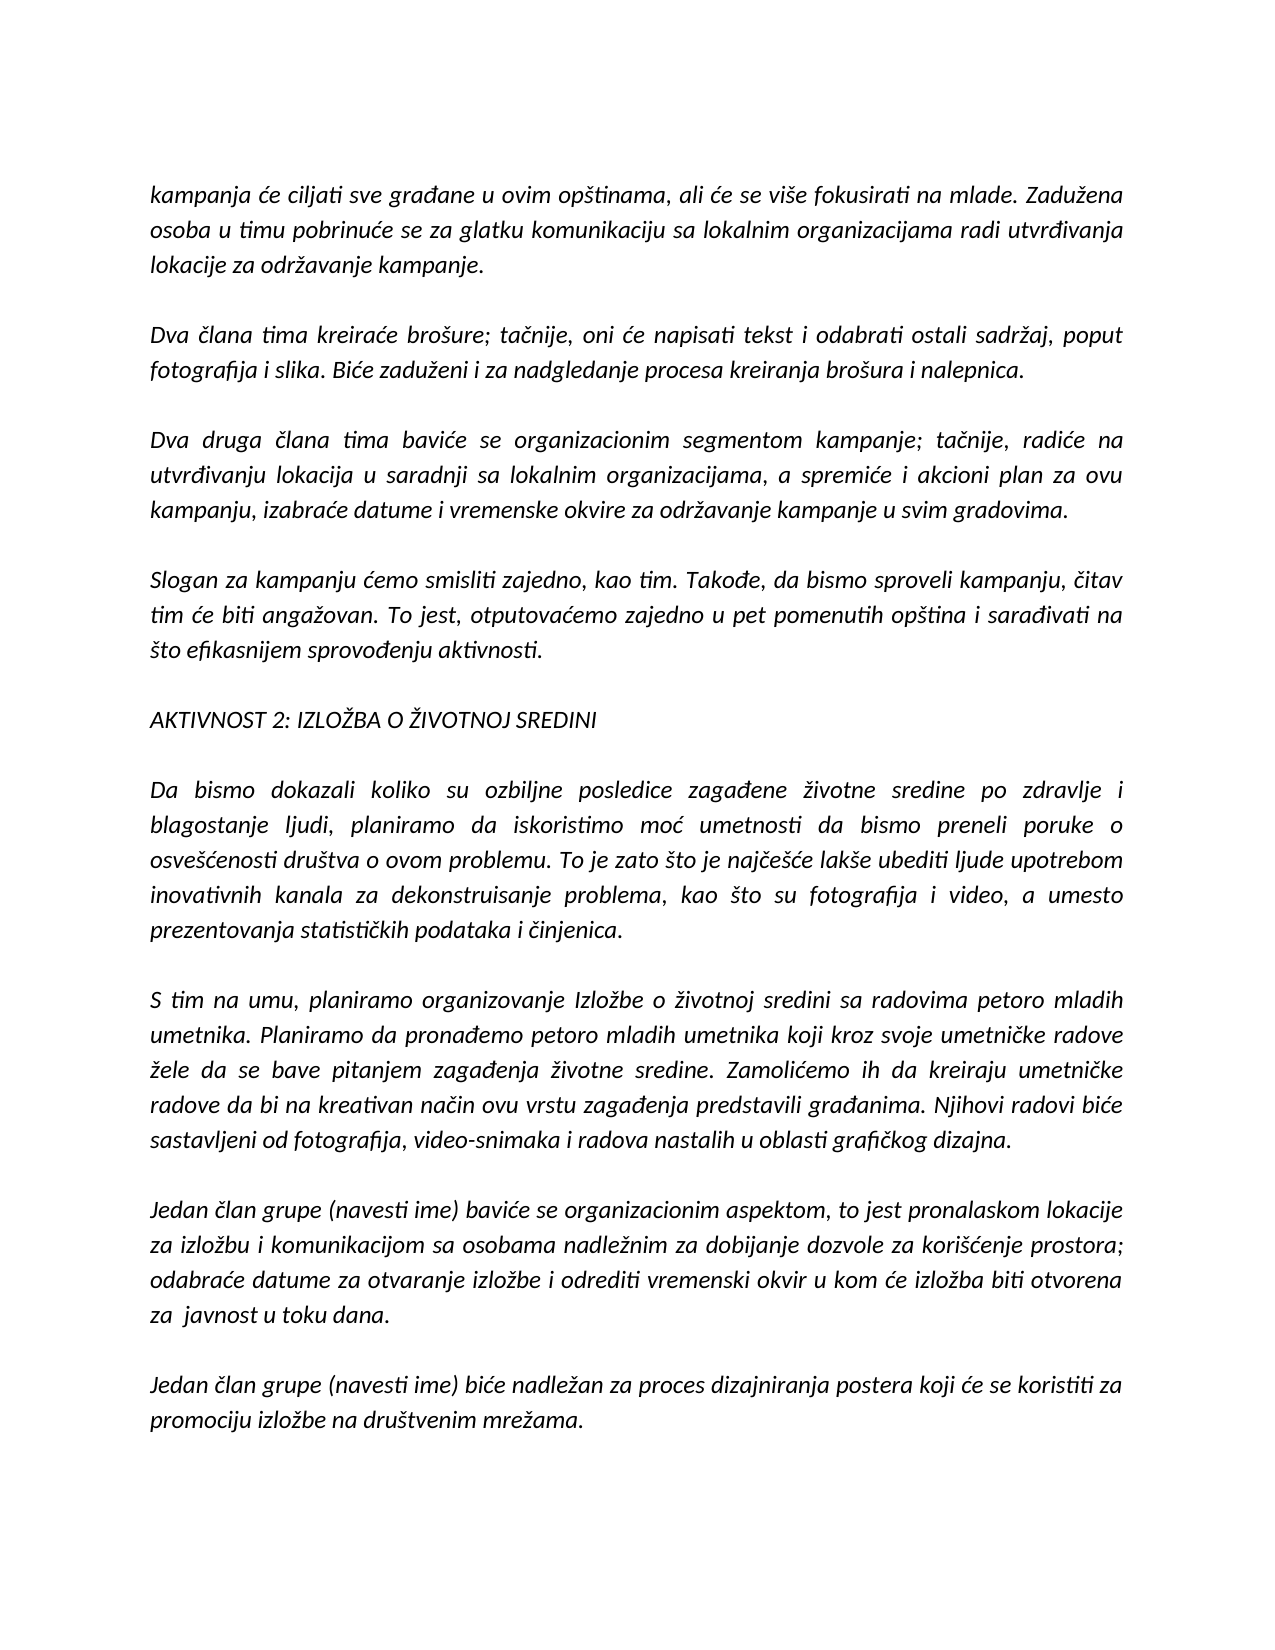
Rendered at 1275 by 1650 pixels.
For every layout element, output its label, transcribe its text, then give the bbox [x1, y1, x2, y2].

text Slogan za kampanju ćemo smisliti zajedno, kao tim. Takođe, da bismo sproveli kampanju, čitav tim će biti angažovan. To jest, otputovaćemo zajedno u pet pomenutih opština i sarađivati na što efikasnijem sprovođenju aktivnosti. [150, 564, 1125, 665]
text Jedan član grupe (navesti ime) biće nadležan za proces dizajniranja postera koji će se koristiti za promociju izložbe na društvenim mrežama. [150, 1369, 1125, 1435]
text AKTIVNOST 2: IZLOŽBA O ŽIVOTNOJ SREDINI [150, 704, 1125, 735]
text Dva druga člana tima baviće se organizacionim segmentom kampanje; tačnije, radiće na utvrđivanju lokacija u saradnji sa lokalnim organizacijama, a spremiće i akcioni plan za ovu kampanju, izabraće datume i vremenske okvire za održavanje kampanje u svim gradovima. [150, 424, 1125, 525]
text Jedan član grupe (navesti ime) baviće se organizacionim aspektom, to jest pronalaskom lokacije za izložbu i komunikacijom sa osobama nadležnim za dobijanje dozvole za korišćenje prostora; odabraće datume za otvaranje izložbe i odrediti vremenski okvir u kom će izložba biti otvorena za javnost u toku dana. [150, 1194, 1125, 1330]
text kampanja će ciljati sve građane u ovim opštinama, ali će se više fokusirati na mlade. Zadužena osoba u timu pobrinuće se za glatku komunikaciju sa lokalnim organizacijama radi utvrđivanja lokacije za održavanje kampanje. [150, 179, 1125, 280]
text Dva člana tima kreiraće brošure; tačnije, oni će napisati tekst i odabrati ostali sadržaj, poput fotografija i slika. Biće zaduženi i za nadgledanje procesa kreiranja brošura i nalepnica. [150, 319, 1125, 385]
text Da bismo dokazali koliko su ozbiljne posledice zagađene životne sredine po zdravlje i blagostanje ljudi, planiramo da iskoristimo moć umetnosti da bismo preneli poruke o osvešćenosti društva o ovom problemu. To je zato što je najčešće lakše ubediti ljude upotrebom inovativnih kanala za dekonstruisanje problema, kao što su fotografija i video, a umesto prezentovanja statističkih podataka i činjenica. [150, 774, 1125, 945]
text S tim na umu, planiramo organizovanje Izložbe o životnoj sredini sa radovima petoro mladih umetnika. Planiramo da pronađemo petoro mladih umetnika koji kroz svoje umetničke radove žele da se bave pitanjem zagađenja životne sredine. Zamolićemo ih da kreiraju umetničke radove da bi na kreativan način ovu vrstu zagađenja predstavili građanima. Njihovi radovi biće sastavljeni od fotografija, video-snimaka i radova nastalih u oblasti grafičkog dizajna. [150, 984, 1125, 1155]
